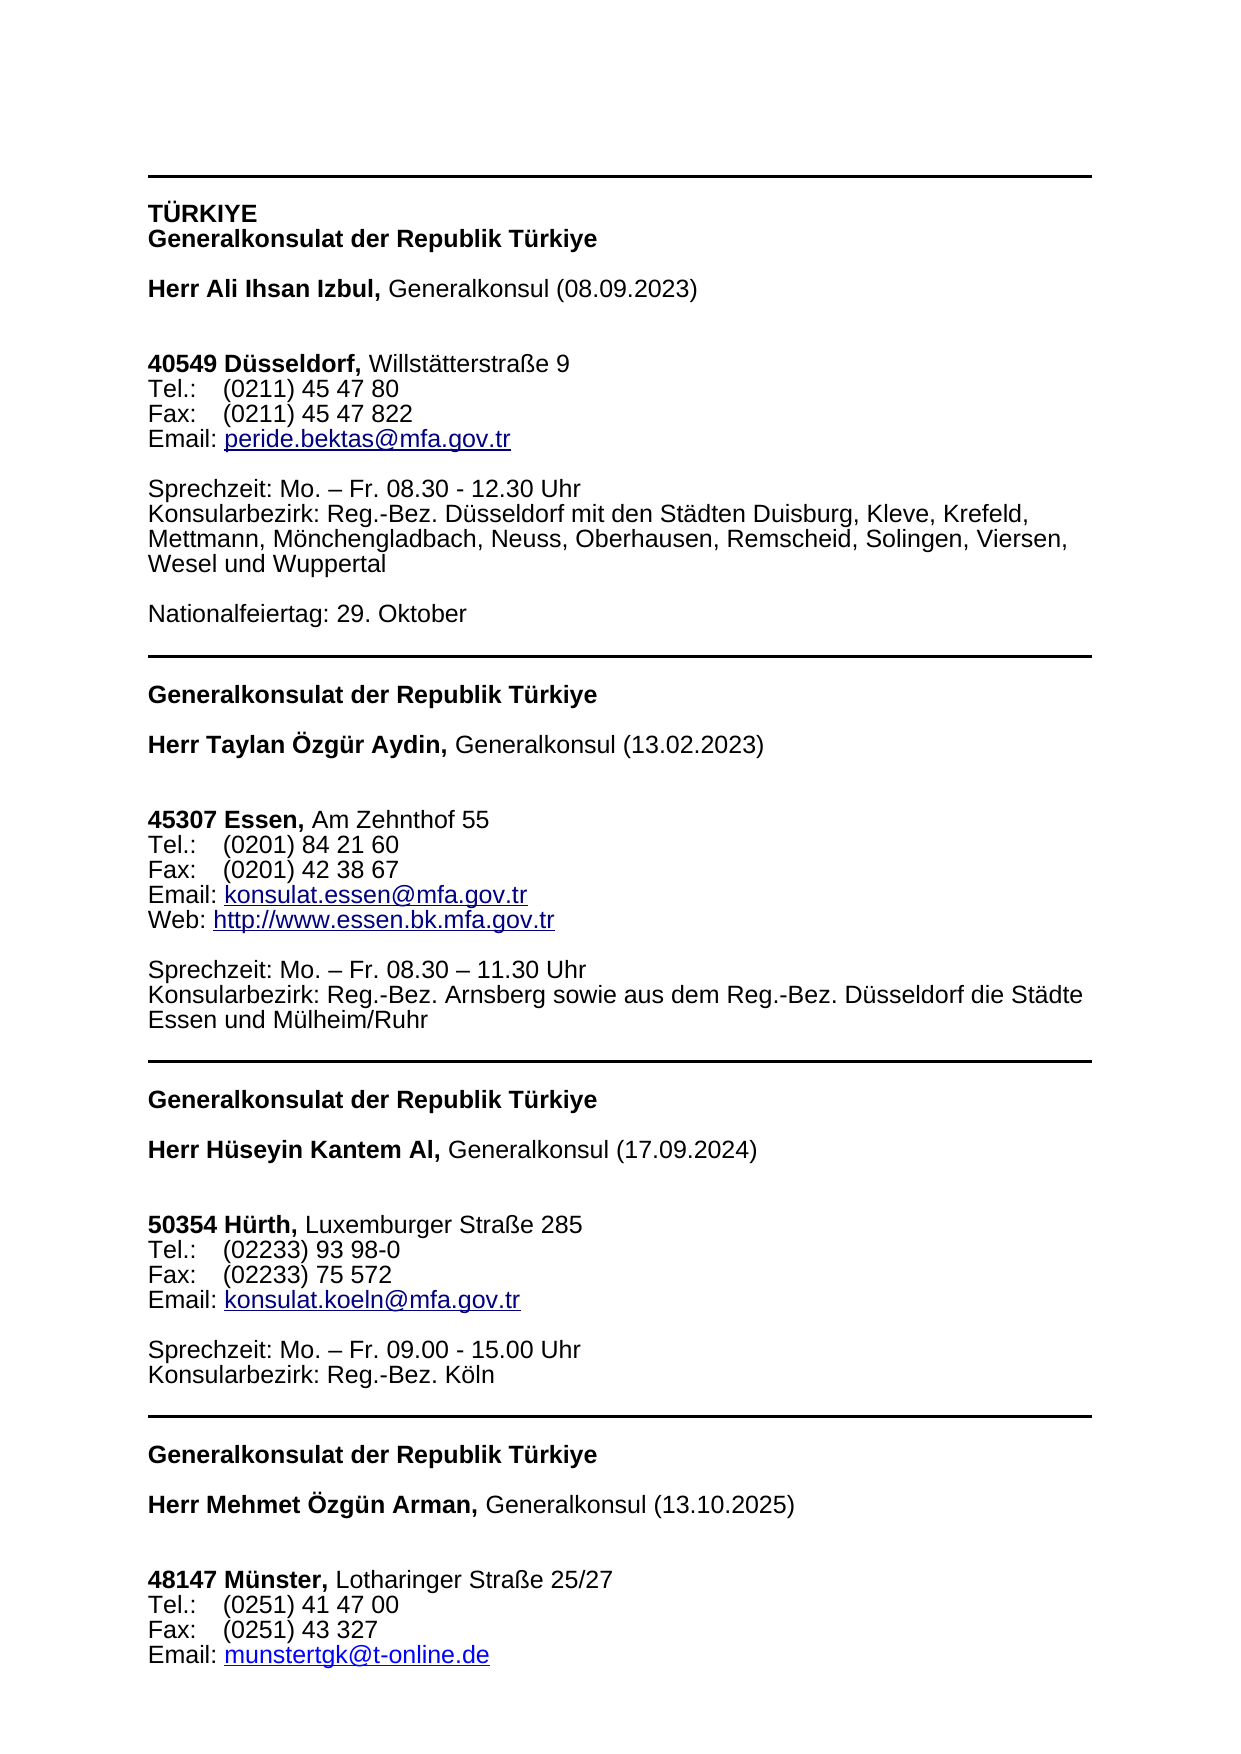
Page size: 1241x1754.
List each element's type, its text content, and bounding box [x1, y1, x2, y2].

text Tel.: (0201) 84 21 60 [148, 833, 1092, 858]
text Generalkonsulat der Republik Türkiye [148, 228, 1092, 253]
text Konsularbezirk: Reg.-Bez. Köln [148, 1363, 1092, 1388]
text Tel.: (0211) 45 47 80 [148, 378, 1092, 403]
text Fax: (0201) 42 38 67 [148, 858, 1092, 883]
text Herr Mehmet Özgün Arman, Generalkonsul (13.10.2025) [148, 1493, 1092, 1518]
text Fax: (0251) 43 327 [148, 1618, 1092, 1643]
text Email: munstertgk@t-online.de [148, 1643, 1092, 1668]
text Sprechzeit: Mo. – Fr. 09.00 - 15.00 Uhr [148, 1338, 1092, 1363]
text Email: konsulat.koeln@mfa.gov.tr [148, 1288, 1092, 1313]
text Tel.: (0251) 41 47 00 [148, 1593, 1092, 1618]
text Generalkonsulat der Republik Türkiye [148, 1443, 1092, 1468]
text Fax: (02233) 75 572 [148, 1263, 1092, 1288]
text Nationalfeiertag: 29. Oktober [148, 603, 1092, 628]
text Herr Hüseyin Kantem Al, Generalkonsul (17.09.2024) [148, 1138, 1092, 1163]
text Konsularbezirk: Reg.-Bez. Arnsberg sowie aus dem Reg.-Bez. Düsseldorf die Städte Essen und Mülheim/Ruhr [148, 983, 1092, 1033]
text Herr Ali Ihsan Izbul, Generalkonsul (08.09.2023) [148, 278, 1092, 303]
text Konsularbezirk: Reg.-Bez. Düsseldorf mit den Städten Duisburg, Kleve, Krefeld, Mettmann, Mönchengladbach, Neuss, Oberhausen, Remscheid, Solingen, Viersen, Wesel und Wuppertal [148, 503, 1092, 578]
text Sprechzeit: Mo. – Fr. 08.30 - 12.30 Uhr [148, 478, 1092, 503]
text Email: konsulat.essen@mfa.gov.tr [148, 883, 1092, 908]
text Herr Taylan Özgür Aydin, Generalkonsul (13.02.2023) [148, 733, 1092, 758]
text Sprechzeit: Mo. – Fr. 08.30 – 11.30 Uhr [148, 958, 1092, 983]
text Generalkonsulat der Republik Türkiye [148, 1088, 1092, 1113]
text 45307 Essen, Am Zehnthof 55 [148, 808, 1092, 833]
text 40549 Düsseldorf, Willstätterstraße 9 [148, 353, 1092, 378]
text TÜRKIYE [148, 203, 1092, 228]
text Web: http://www.essen.bk.mfa.gov.tr [148, 908, 1092, 933]
text Fax: (0211) 45 47 822 [148, 403, 1092, 428]
text Tel.: (02233) 93 98-0 [148, 1238, 1092, 1263]
text 50354 Hürth, Luxemburger Straße 285 [148, 1213, 1092, 1238]
text 48147 Münster, Lotharinger Straße 25/27 [148, 1568, 1092, 1593]
text Email: peride.bektas@mfa.gov.tr [148, 428, 1092, 453]
text Generalkonsulat der Republik Türkiye [148, 683, 1092, 708]
